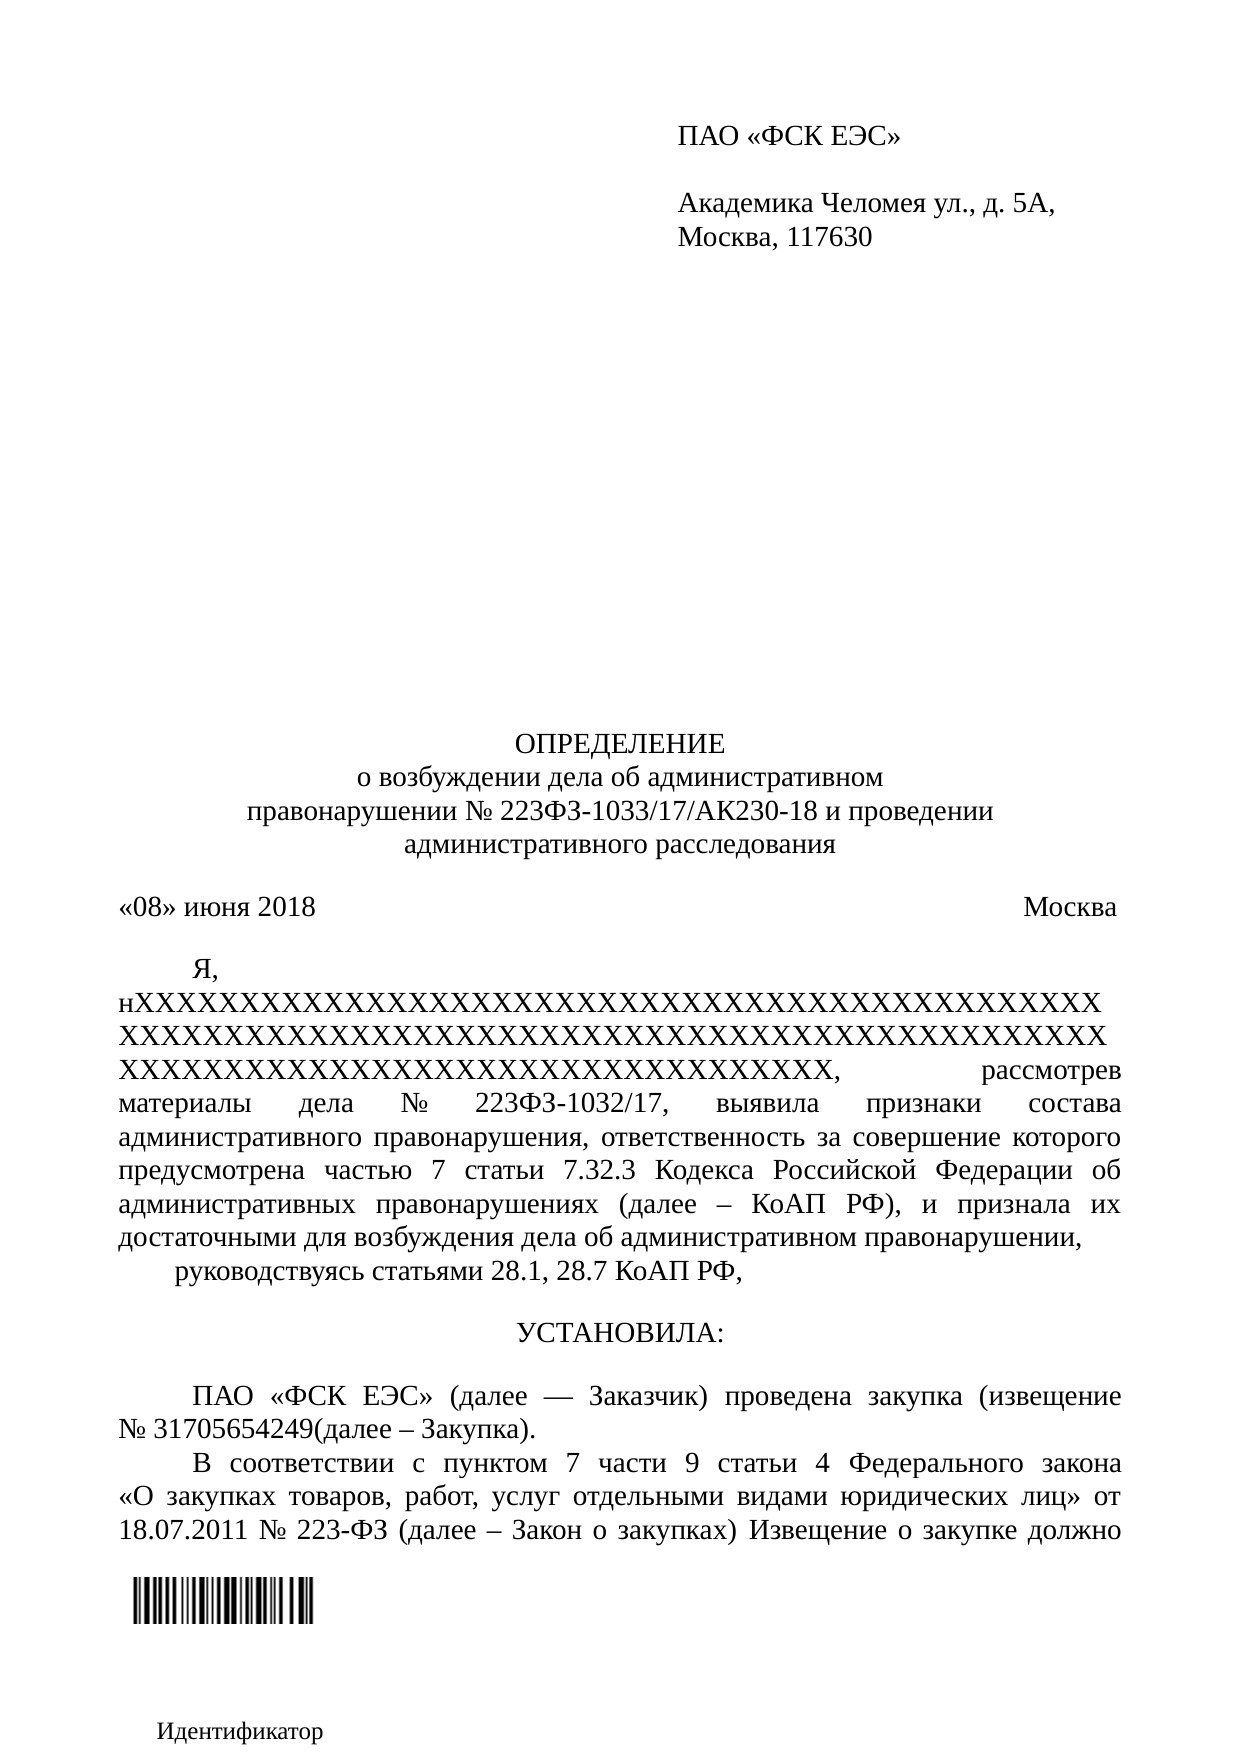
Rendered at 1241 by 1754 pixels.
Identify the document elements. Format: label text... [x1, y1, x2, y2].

picture [118, 1577, 331, 1624]
text руководствуясь статьями 28.1, 28.7 КоАП РФ, [118, 1253, 1122, 1287]
text В соответствии с пунктом 7 части 9 статьи 4 Федерального закона «О закупках товаров, работ, услуг отдельными видами юридических лиц» от 18.07.2011 № 223-ФЗ (далее – Закон о закупках) Извещение о закупке должно [118, 1445, 1122, 1545]
text Я, нXXXXXXXXXXXXXXXXXXXXXXXXXXXXXXXXXXXXXXXXXXXXXXXXXXXXXXXXXXXXXXXXXXXXXXXXXXXXXXXXXXXXXXXXXXXXXXXXXXXXXXXXXXXXXXXXXXXXXXXXXXXXXXX, рассмотрев материалы дела № 223ФЗ-1032/17, выявила признаки состава административного правонарушения, ответственность за совершение которого предусмотрена частью 7 статьи 7.32.3 Кодекса Российской Федерации об административных правонарушениях (далее – КоАП РФ), и признала их достаточными для возбуждения дела об административном правонарушении, [118, 951, 1122, 1253]
text ПАО «ФСК ЕЭС» [677, 118, 1122, 152]
text «08» июня 2018 Москва [118, 889, 1122, 922]
text ОПРЕДЕЛЕНИЕ [118, 726, 1122, 759]
text Академика Челомея ул., д. 5А, Москва, 117630 [677, 185, 1122, 252]
text о возбуждении дела об административном [118, 759, 1122, 793]
text правонарушении № 223ФЗ-1033/17/АК230-18 и проведении [118, 793, 1122, 827]
text административного расследования [118, 827, 1122, 860]
text УСТАНОВИЛА: [118, 1315, 1122, 1349]
text ПАО «ФСК ЕЭС» (далее — Заказчик) проведена закупка (извещение № 31705654249(далее – Закупка). [118, 1378, 1122, 1445]
